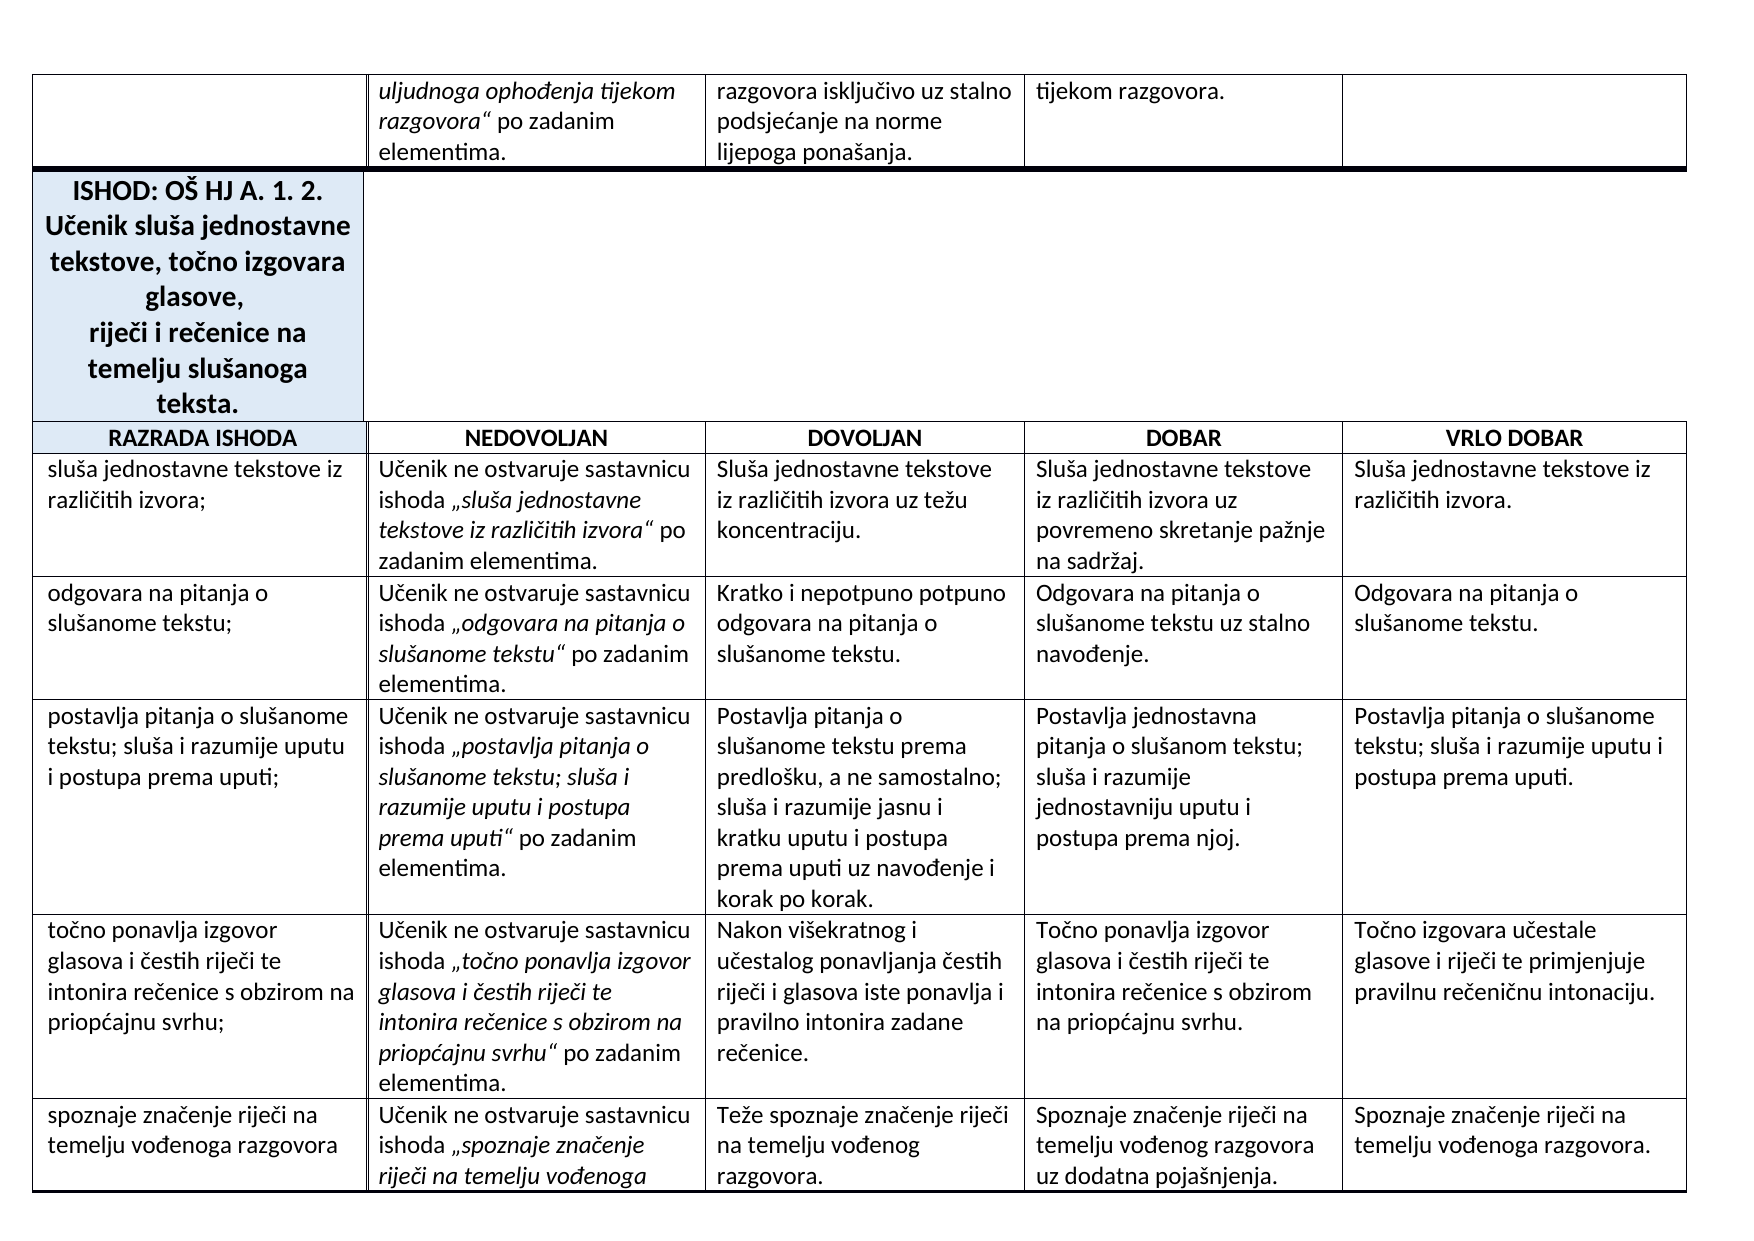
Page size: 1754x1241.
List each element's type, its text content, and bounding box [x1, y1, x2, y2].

table_cell Učenik ne ostvaruje sastavnicu ishoda „odgovara na pitanja o slušanome tekstu“ po zadanim elementima. [369, 577, 705, 699]
table_cell razgovora isključivo uz stalno podsjećanje na norme lijepoga ponašanja. [706, 75, 1024, 166]
table_cell [364, 172, 1686, 421]
table_cell [1343, 75, 1686, 166]
table_cell uljudnoga ophođenja tijekom razgovora“ po zadanim elementima. [369, 75, 705, 166]
table_cell Učenik ne ostvaruje sastavnicu ishoda „točno ponavlja izgovor glasova i čestih riječi te intonira rečenice s obzirom na priopćajnu svrhu“ po zadanim elementima. [369, 915, 705, 1098]
table_cell Učenik ne ostvaruje sastavnicu ishoda „sluša jednostavne tekstove iz različitih izvora“ po zadanim elementima. [369, 454, 705, 576]
table_cell Točno ponavlja izgovor glasova i čestih riječi te intonira rečenice s obzirom na priopćajnu svrhu. [1025, 915, 1342, 1098]
table_cell Spoznaje značenje riječi na temelju vođenog razgovora uz dodatna pojašnjenja. [1025, 1099, 1342, 1190]
table_cell sluša jednostavne tekstove iz različitih izvora; [33, 454, 366, 576]
table_cell [33, 75, 366, 166]
table_cell postavlja pitanja o slušanome tekstu; sluša i razumije uputu i postupa prema uputi; [33, 700, 366, 913]
table_cell Točno izgovara učestale glasove i riječi te primjenjuje pravilnu rečeničnu intonaciju. [1343, 915, 1686, 1098]
table_cell Sluša jednostavne tekstove iz različitih izvora uz težu koncentraciju. [706, 454, 1024, 576]
table_cell ISHOD: OŠ HJ A. 1. 2. Učenik sluša jednostavne tekstove, točno izgovara glasove, riječi i rečenice na temelju slušanoga teksta. [33, 172, 363, 421]
table_cell Učenik ne ostvaruje sastavnicu ishoda „postavlja pitanja o slušanome tekstu; sluša i razumije uputu i postupa prema uputi“ po zadanim elementima. [369, 700, 705, 913]
table_cell Postavlja pitanja o slušanome tekstu; sluša i razumije uputu i postupa prema uputi. [1343, 700, 1686, 913]
table_cell Učenik ne ostvaruje sastavnicu ishoda „spoznaje značenje riječi na temelju vođenoga [369, 1099, 705, 1190]
table_cell DOBAR [1025, 422, 1342, 453]
table_cell VRLO DOBAR [1343, 422, 1686, 453]
table_cell Odgovara na pitanja o slušanome tekstu. [1343, 577, 1686, 699]
table_cell Spoznaje značenje riječi na temelju vođenoga razgovora. [1343, 1099, 1686, 1190]
table_cell Sluša jednostavne tekstove iz različitih izvora. [1343, 454, 1686, 576]
table_cell Sluša jednostavne tekstove iz različitih izvora uz povremeno skretanje pažnje na sadržaj. [1025, 454, 1342, 576]
table_cell Teže spoznaje značenje riječi na temelju vođenog razgovora. [706, 1099, 1024, 1190]
table_cell Odgovara na pitanja o slušanome tekstu uz stalno navođenje. [1025, 577, 1342, 699]
table_cell tijekom razgovora. [1025, 75, 1342, 166]
table_cell Kratko i nepotpuno potpuno odgovara na pitanja o slušanome tekstu. [706, 577, 1024, 699]
table_cell odgovara na pitanja o slušanome tekstu; [33, 577, 366, 699]
table_cell Postavlja pitanja o slušanome tekstu prema predlošku, a ne samostalno; sluša i razumije jasnu i kratku uputu i postupa prema uputi uz navođenje i korak po korak. [706, 700, 1024, 913]
table_cell točno ponavlja izgovor glasova i čestih riječi te intonira rečenice s obzirom na priopćajnu svrhu; [33, 915, 366, 1098]
table_cell Postavlja jednostavna pitanja o slušanom tekstu; sluša i razumije jednostavniju uputu i postupa prema njoj. [1025, 700, 1342, 913]
table_cell Nakon višekratnog i učestalog ponavljanja čestih riječi i glasova iste ponavlja i pravilno intonira zadane rečenice. [706, 915, 1024, 1098]
table_cell RAZRADA ISHODA [33, 422, 366, 453]
table_cell NEDOVOLJAN [369, 422, 705, 453]
table_cell DOVOLJAN [706, 422, 1024, 453]
table_cell spoznaje značenje riječi na temelju vođenoga razgovora [33, 1099, 366, 1190]
